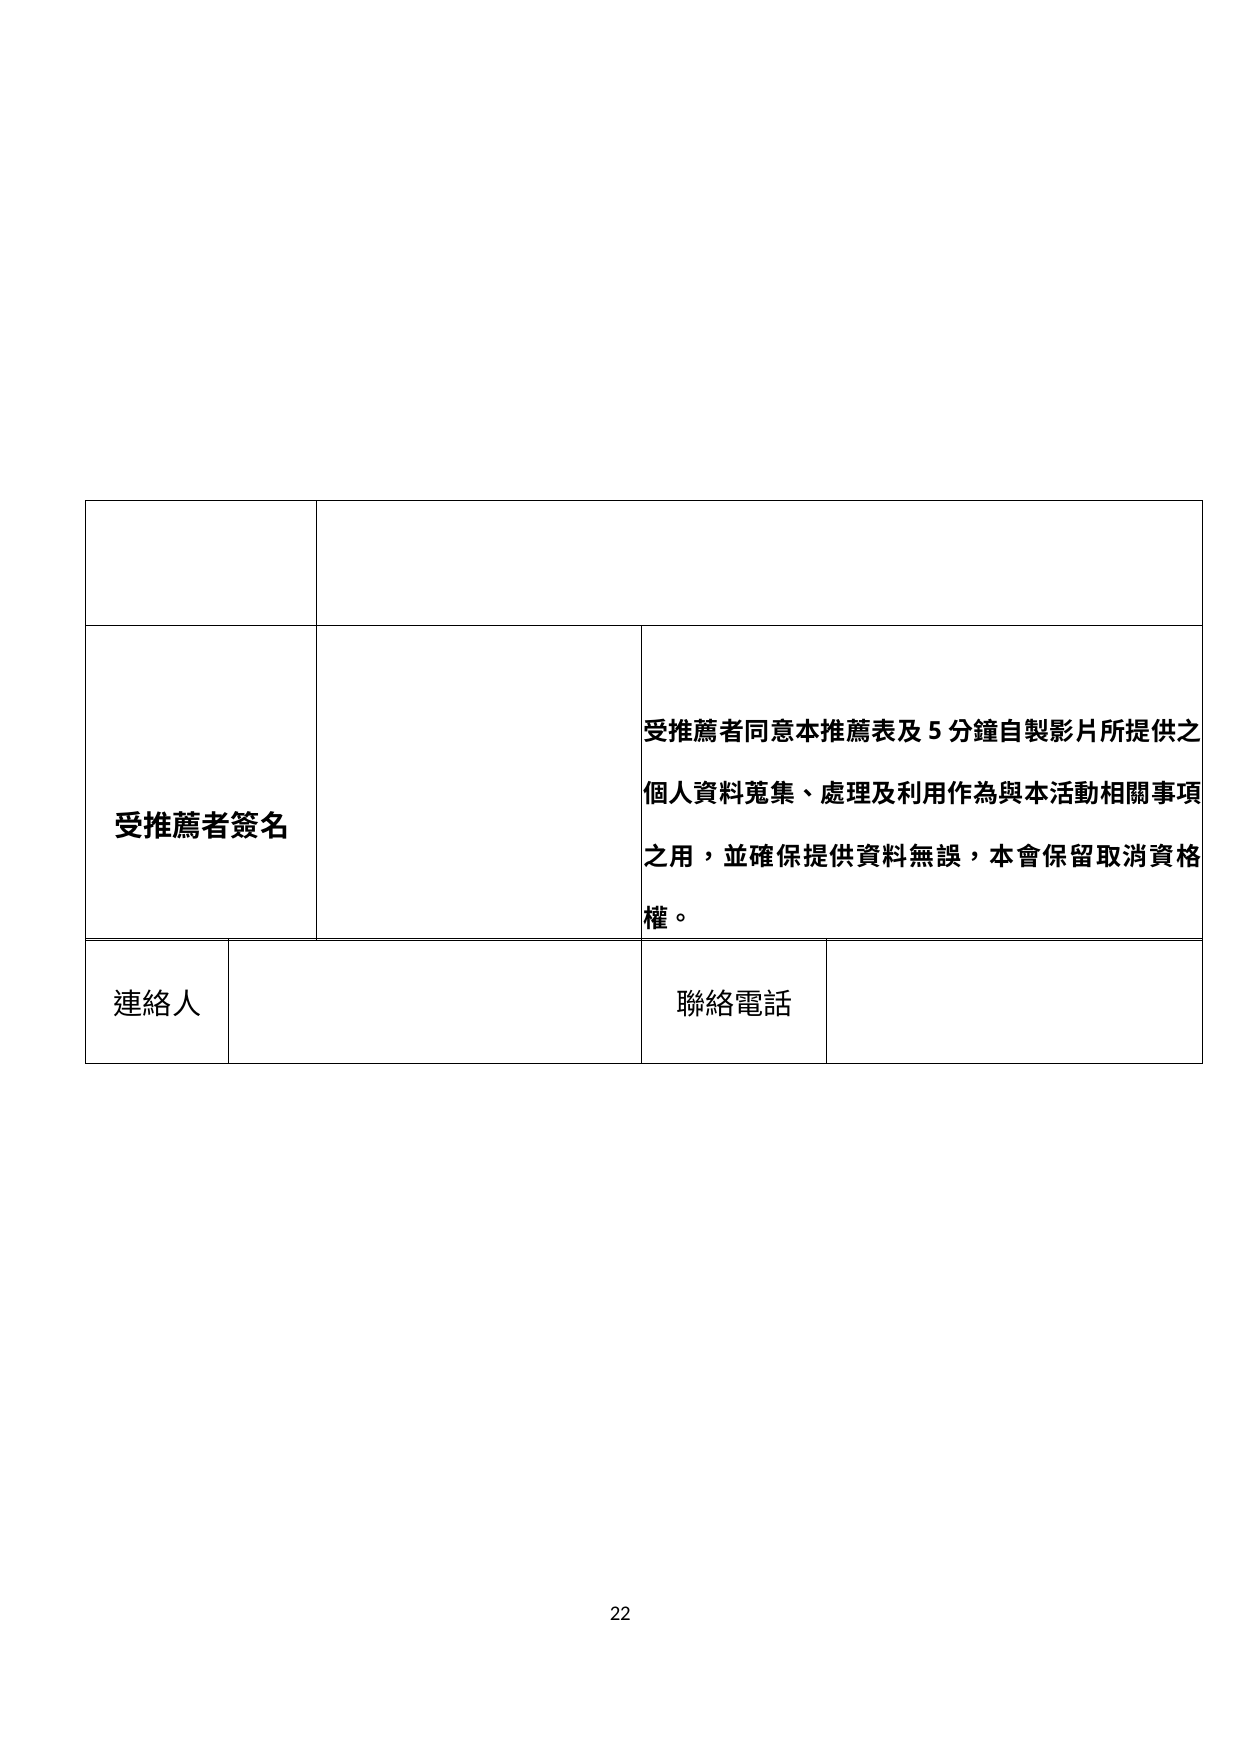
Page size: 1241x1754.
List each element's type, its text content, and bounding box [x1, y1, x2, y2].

table_cell [229, 941, 641, 1063]
table_cell 受推薦者簽名 [86, 626, 316, 938]
table_cell [317, 626, 641, 938]
table_cell [86, 501, 316, 625]
table_cell 聯絡電話 [642, 941, 826, 1063]
table_cell [827, 941, 1202, 1063]
table_cell 連絡人 [86, 941, 228, 1063]
table_cell 受推薦者同意本推薦表及5分鐘自製影片所提供之個人資料蒐集、處理及利用作為與本活動相關事項之用，並確保提供資料無誤，本會保留取消資格權。 [642, 626, 1202, 938]
table_cell [317, 501, 1202, 625]
